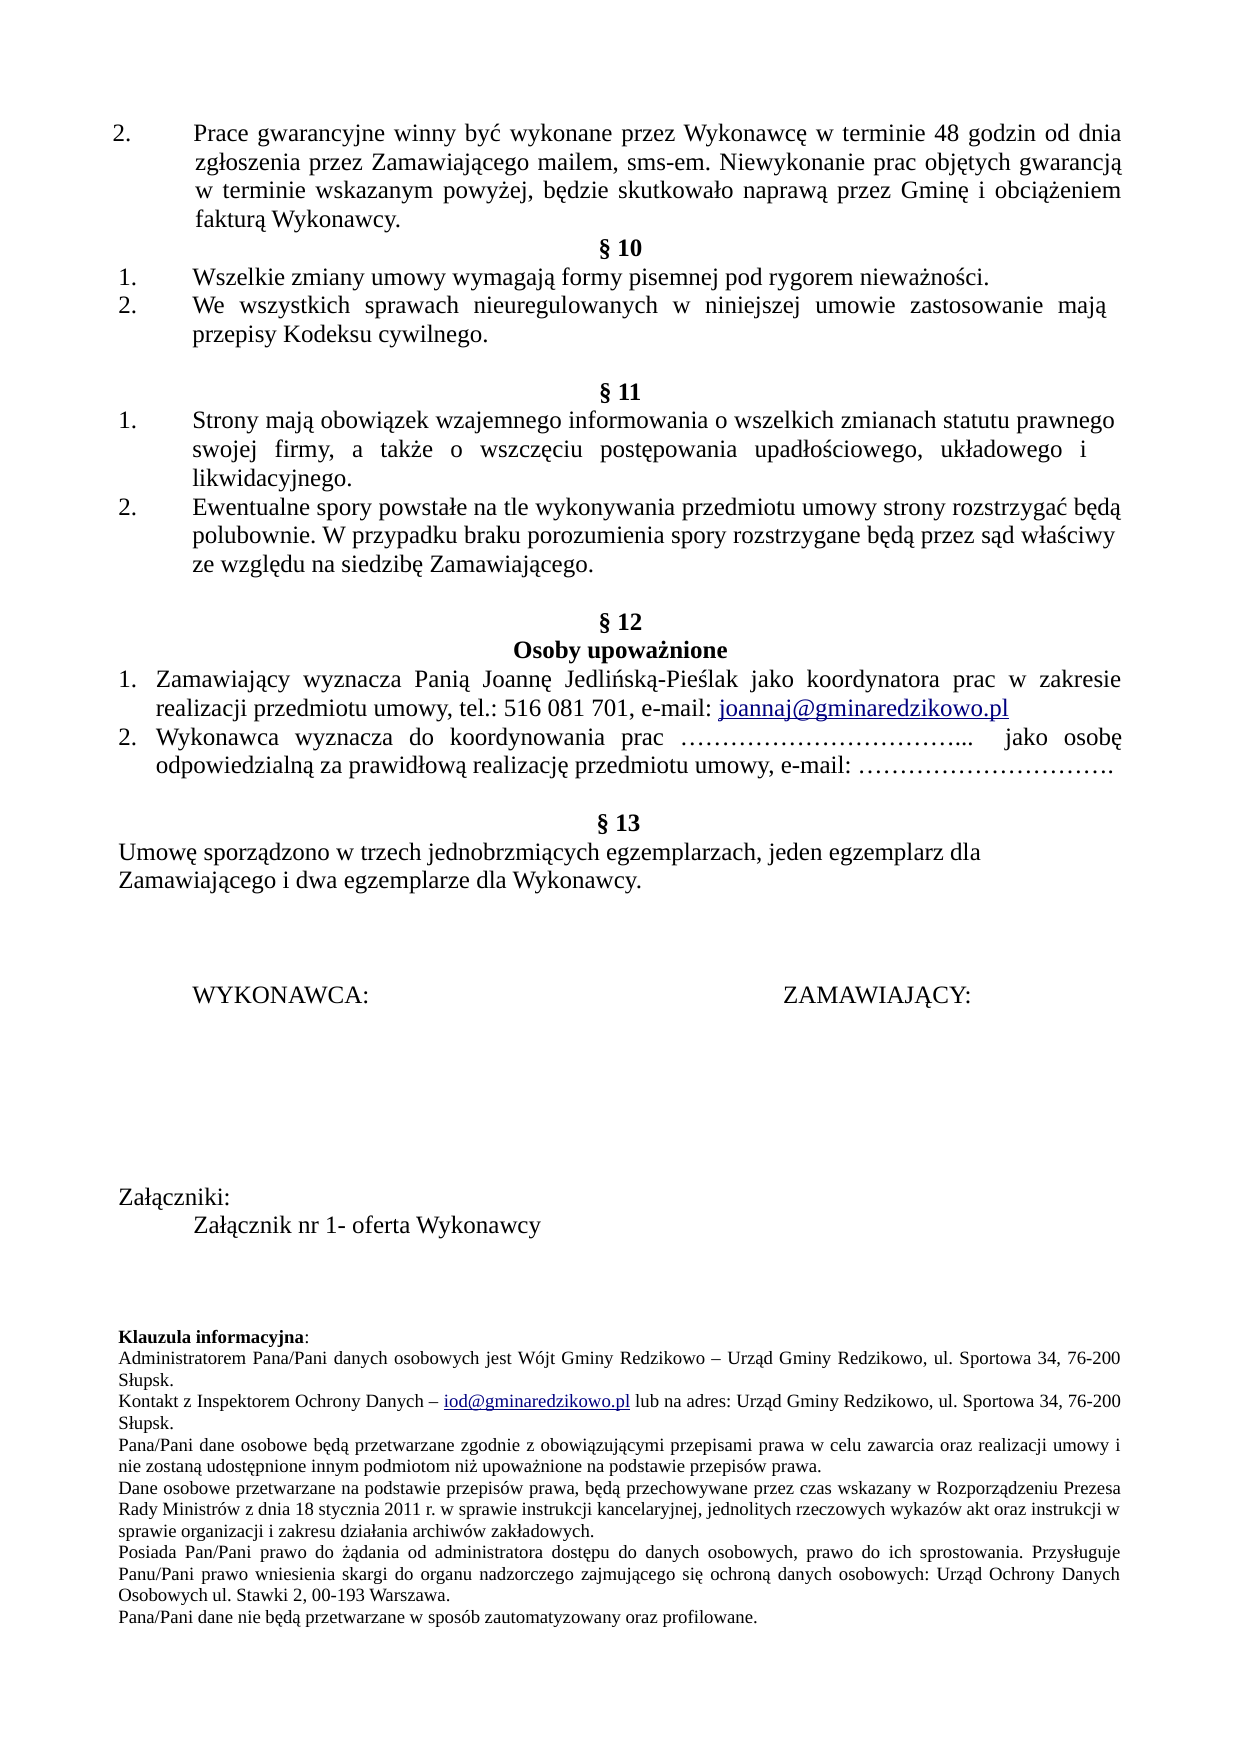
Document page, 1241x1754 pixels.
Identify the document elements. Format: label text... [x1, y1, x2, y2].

text § 10 [118, 233, 1122, 262]
text Załączniki: [118, 1182, 1122, 1211]
text Klauzula informacyjna: [118, 1326, 1122, 1347]
text Pana/Pani dane osobowe będą przetwarzane zgodnie z obowiązującymi przepisami prawa w celu zawarcia oraz realizacji umowy i nie zostaną udostępnione innym podmiotom niż upoważnione na podstawie przepisów prawa. [118, 1433, 1122, 1477]
list § 13 [561, 808, 1122, 837]
text WYKONAWCA: ZAMAWIAJĄCY: [118, 981, 1122, 1009]
text Dane osobowe przetwarzane na podstawie przepisów prawa, będą przechowywane przez czas wskazany w Rozporządzeniu Prezesa Rady Ministrów z dnia 18 stycznia 2011 r. w sprawie instrukcji kancelaryjnej, jednolitych rzeczowych wykazów akt oraz instrukcji w sprawie organizacji i zakresu działania archiwów zakładowych. [118, 1477, 1122, 1541]
text § 11 [118, 377, 1122, 406]
text Administratorem Pana/Pani danych osobowych jest Wójt Gminy Redzikowo – Urząd Gminy Redzikowo, ul. Sportowa 34, 76-200 Słupsk. [118, 1347, 1122, 1390]
text Pana/Pani dane nie będą przetwarzane w sposób zautomatyzowany oraz profilowane. [118, 1606, 1122, 1627]
text 2. Ewentualne spory powstałe na tle wykonywania przedmiotu umowy strony rozstrzygać będą polubownie. W przypadku braku porozumienia spory rozstrzygane będą przez sąd właściwy ze względu na siedzibę Zamawiającego. [118, 492, 1122, 578]
text 1. Wszelkie zmiany umowy wymagają formy pisemnej pod rygorem nieważności. [118, 262, 1122, 291]
list Wykonawca wyznacza do koordynowania prac ……………………………... jako osobę odpowiedzialną za prawidłową realizację przedmiotu umowy, e-mail: …………………………. [118, 722, 1122, 779]
text Kontakt z Inspektorem Ochrony Danych – iod@gminaredzikowo.pl lub na adres: Urząd Gminy Redzikowo, ul. Sportowa 34, 76-200 Słupsk. [118, 1390, 1122, 1433]
text 1. Strony mają obowiązek wzajemnego informowania o wszelkich zmianach statutu prawnego swojej firmy, a także o wszczęciu postępowania upadłościowego, układowego i likwidacyjnego. [118, 406, 1122, 492]
list Prace gwarancyjne winny być wykonane przez Wykonawcę w terminie 48 godzin od dnia zgłoszenia przez Zamawiającego mailem, sms-em. Niewykonanie prac objętych gwarancją w terminie wskazanym powyżej, będzie skutkowało naprawą przez Gminę i obciążeniem fakturą Wykonawcy. [112, 118, 1122, 233]
list Załącznik nr 1- oferta Wykonawcy [156, 1211, 1122, 1239]
text 2. We wszystkich sprawach nieuregulowanych w niniejszej umowie zastosowanie mają przepisy Kodeksu cywilnego. [118, 291, 1122, 348]
text Osoby upoważnione [118, 636, 1122, 664]
list Zamawiający wyznacza Panią Joannę Jedlińską-Pieślak jako koordynatora prac w zakresie realizacji przedmiotu umowy, tel.: 516 081 701, e-mail: joannaj@gminaredzikowo.pl [118, 664, 1122, 722]
text § 12 [118, 607, 1122, 636]
text Umowę sporządzono w trzech jednobrzmiących egzemplarzach, jeden egzemplarz dla [118, 837, 1122, 866]
text Zamawiającego i dwa egzemplarze dla Wykonawcy. [118, 866, 1122, 894]
text Posiada Pan/Pani prawo do żądania od administratora dostępu do danych osobowych, prawo do ich sprostowania. Przysługuje Panu/Pani prawo wniesienia skargi do organu nadzorczego zajmującego się ochroną danych osobowych: Urząd Ochrony Danych Osobowych ul. Stawki 2, 00-193 Warszawa. [118, 1541, 1122, 1606]
